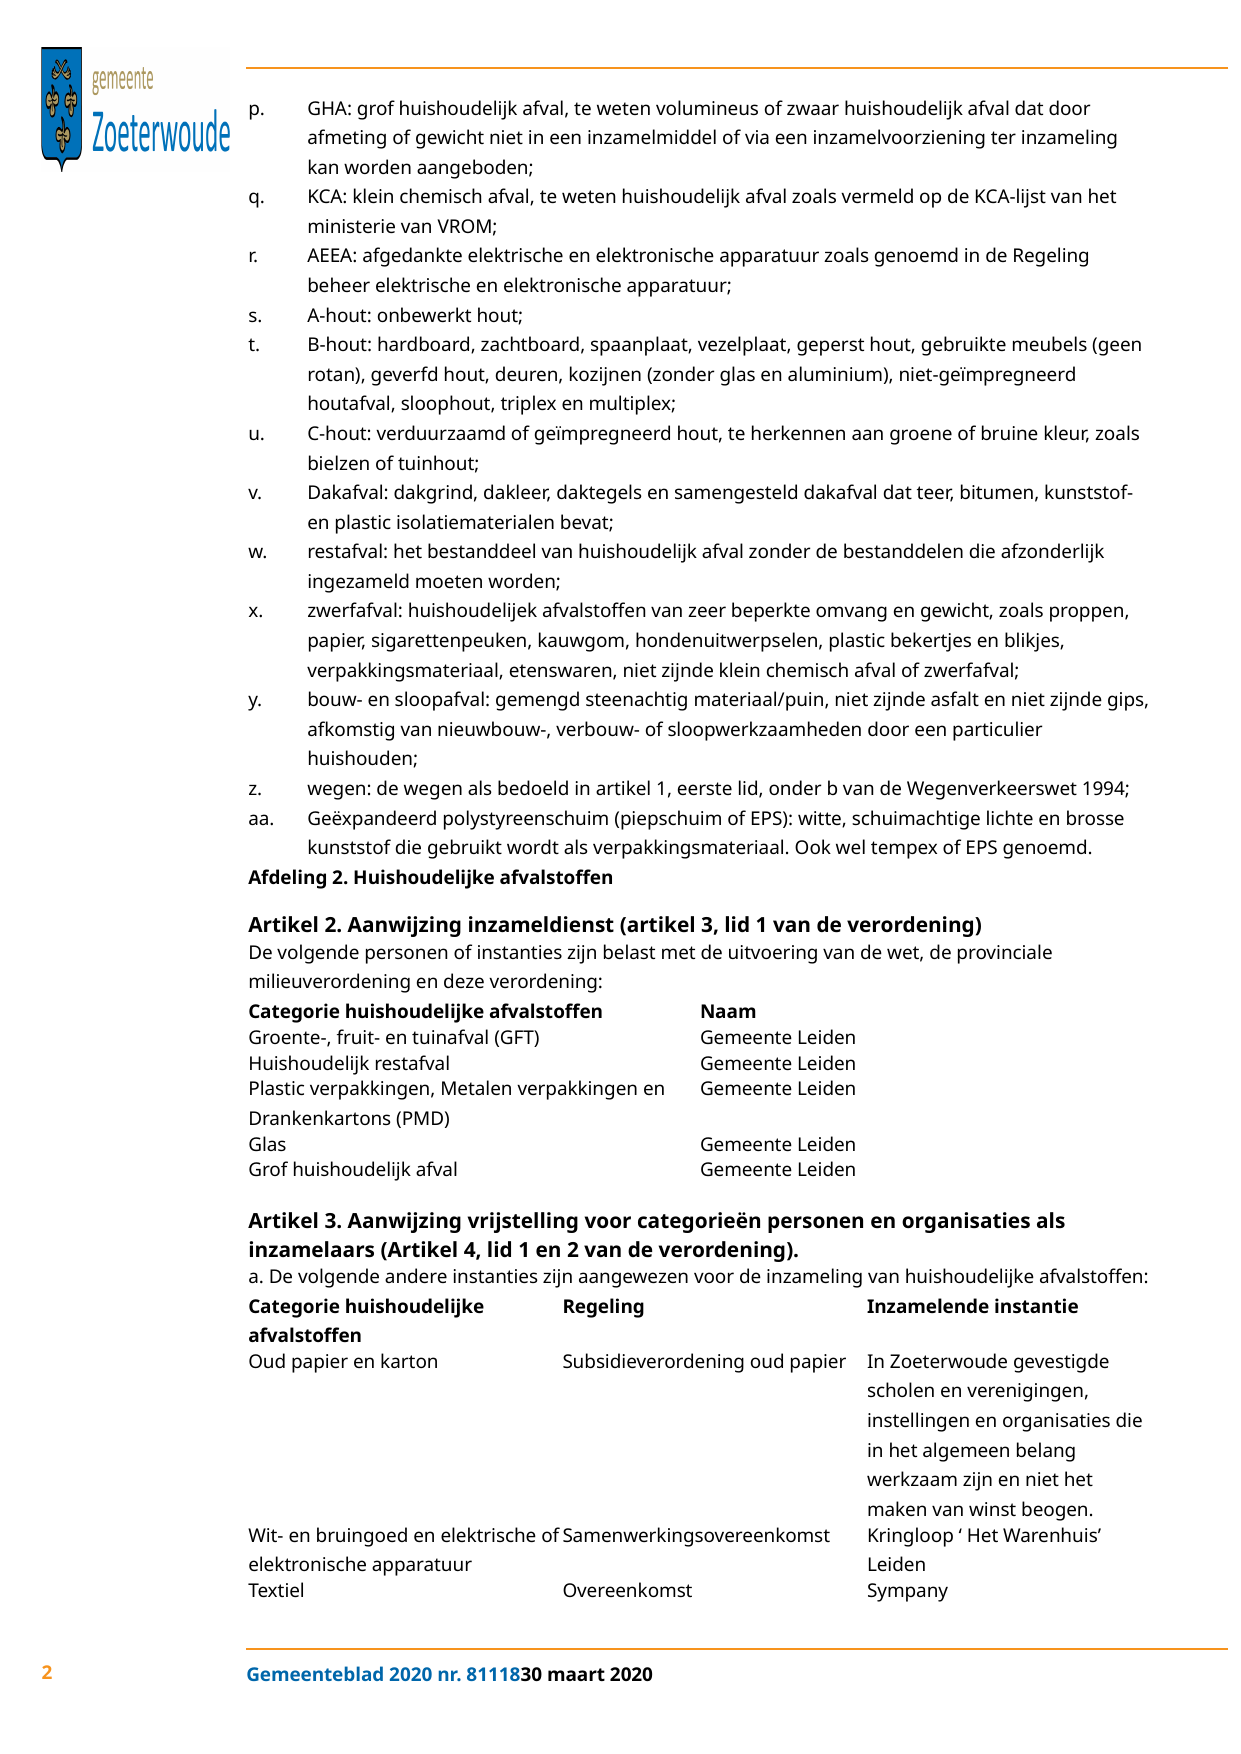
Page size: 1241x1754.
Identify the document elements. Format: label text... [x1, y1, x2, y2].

list restafval: het bestanddeel van huishoudelijk afval zonder de bestanddelen die afzonderlijk ingezameld moeten worden; [248, 538, 1152, 594]
table_cell Oud papier en karton [248, 1348, 562, 1522]
table_header Inzamelende instantie [867, 1293, 1152, 1348]
list wegen: de wegen als bedoeld in artikel 1, eerste lid, onder b van de Wegenverkeerswet 1994; [248, 775, 1152, 801]
table_header Categorie huishoudelijke afvalstoffen [248, 1293, 562, 1348]
table_cell Gemeente Leiden [700, 1131, 1152, 1156]
table_cell Subsidieverordening oud papier [562, 1348, 867, 1522]
table_cell Groente-, fruit- en tuinafval (GFT) [248, 1024, 700, 1050]
list zwerfafval: huishoudelijek afvalstoffen van zeer beperkte omvang en gewicht, zoals proppen, papier, sigarettenpeuken, kauwgom, hondenuitwerpselen, plastic bekertjes en blikjes, verpakkingsmateriaal, etenswaren, niet zijnde klein chemisch afval of zwerfafval; [248, 598, 1152, 683]
table_header Naam [700, 998, 1152, 1024]
table_cell Kringloop ‘ Het Warenhuis’ Leiden [867, 1522, 1152, 1577]
table_cell Textiel [248, 1577, 562, 1603]
table_header Regeling [562, 1293, 867, 1348]
list Geëxpandeerd polystyreenschuim (piepschuim of EPS): witte, schuimachtige lichte en brosse kunststof die gebruikt wordt als verpakkingsmateriaal. Ook wel tempex of EPS genoemd. [248, 805, 1152, 860]
list Dakafval: dakgrind, dakleer, daktegels en samengesteld dakafval dat teer, bitumen, kunststof- en plastic isolatiematerialen bevat; [248, 479, 1152, 535]
table_cell Gemeente Leiden [700, 1156, 1152, 1182]
text a. De volgende andere instanties zijn aangewezen voor de inzameling van huishoudelijke afvalstoffen: [248, 1263, 1152, 1289]
text Artikel 2. Aanwijzing inzameldienst (artikel 3, lid 1 van de verordening) [248, 911, 1152, 939]
table_cell Huishoudelijk restafval [248, 1050, 700, 1075]
table_cell Grof huishoudelijk afval [248, 1156, 700, 1182]
list bouw- en sloopafval: gemengd steenachtig materiaal/puin, niet zijnde asfalt en niet zijnde gips, afkomstig van nieuwbouw-, verbouw- of sloopwerkzaamheden door een particulier huishouden; [248, 686, 1152, 771]
list C-hout: verduurzaamd of geïmpregneerd hout, te herkennen aan groene of bruine kleur, zoals bielzen of tuinhout; [248, 420, 1152, 476]
table_cell Glas [248, 1131, 700, 1156]
text Afdeling 2. Huishoudelijke afvalstoffen [248, 864, 1152, 890]
list AEEA: afgedankte elektrische en elektronische apparatuur zoals genoemd in de Regeling beheer elektrische en elektronische apparatuur; [248, 243, 1152, 298]
text De volgende personen of instanties zijn belast met de uitvoering van de wet, de provinciale milieuverordening en deze verordening: [248, 939, 1152, 994]
picture [41, 47, 231, 172]
table_cell Samenwerkingsovereenkomst [562, 1522, 867, 1577]
table_header Categorie huishoudelijke afvalstoffen [248, 998, 700, 1024]
table_cell Overeenkomst [562, 1577, 867, 1603]
list A-hout: onbewerkt hout; [248, 302, 1152, 328]
table_cell Gemeente Leiden [700, 1024, 1152, 1050]
table_cell Plastic verpakkingen, Metalen verpakkingen en Drankenkartons (PMD) [248, 1075, 700, 1131]
table_cell Sympany [867, 1577, 1152, 1603]
list KCA: klein chemisch afval, te weten huishoudelijk afval zoals vermeld op de KCA-lijst van het ministerie van VROM; [248, 183, 1152, 239]
table_cell Gemeente Leiden [700, 1050, 1152, 1075]
table_cell Wit- en bruingoed en elektrische of elektronische apparatuur [248, 1522, 562, 1577]
table_cell Gemeente Leiden [700, 1075, 1152, 1131]
list B-hout: hardboard, zachtboard, spaanplaat, vezelplaat, geperst hout, gebruikte meubels (geen rotan), geverfd hout, deuren, kozijnen (zonder glas en aluminium), niet-geïmpregneerd houtafval, sloophout, triplex en multiplex; [248, 331, 1152, 416]
text Artikel 3. Aanwijzing vrijstelling voor categorieën personen en organisaties als inzamelaars (Artikel 4, lid 1 en 2 van de verordening). [248, 1206, 1152, 1263]
table_cell In Zoeterwoude gevestigde scholen en verenigingen, instellingen en organisaties die in het algemeen belang werkzaam zijn en niet het maken van winst beogen. [867, 1348, 1152, 1522]
list GHA: grof huishoudelijk afval, te weten volumineus of zwaar huishoudelijk afval dat door afmeting of gewicht niet in een inzamelmiddel of via een inzamelvoorziening ter inzameling kan worden aangeboden; [248, 95, 1152, 180]
